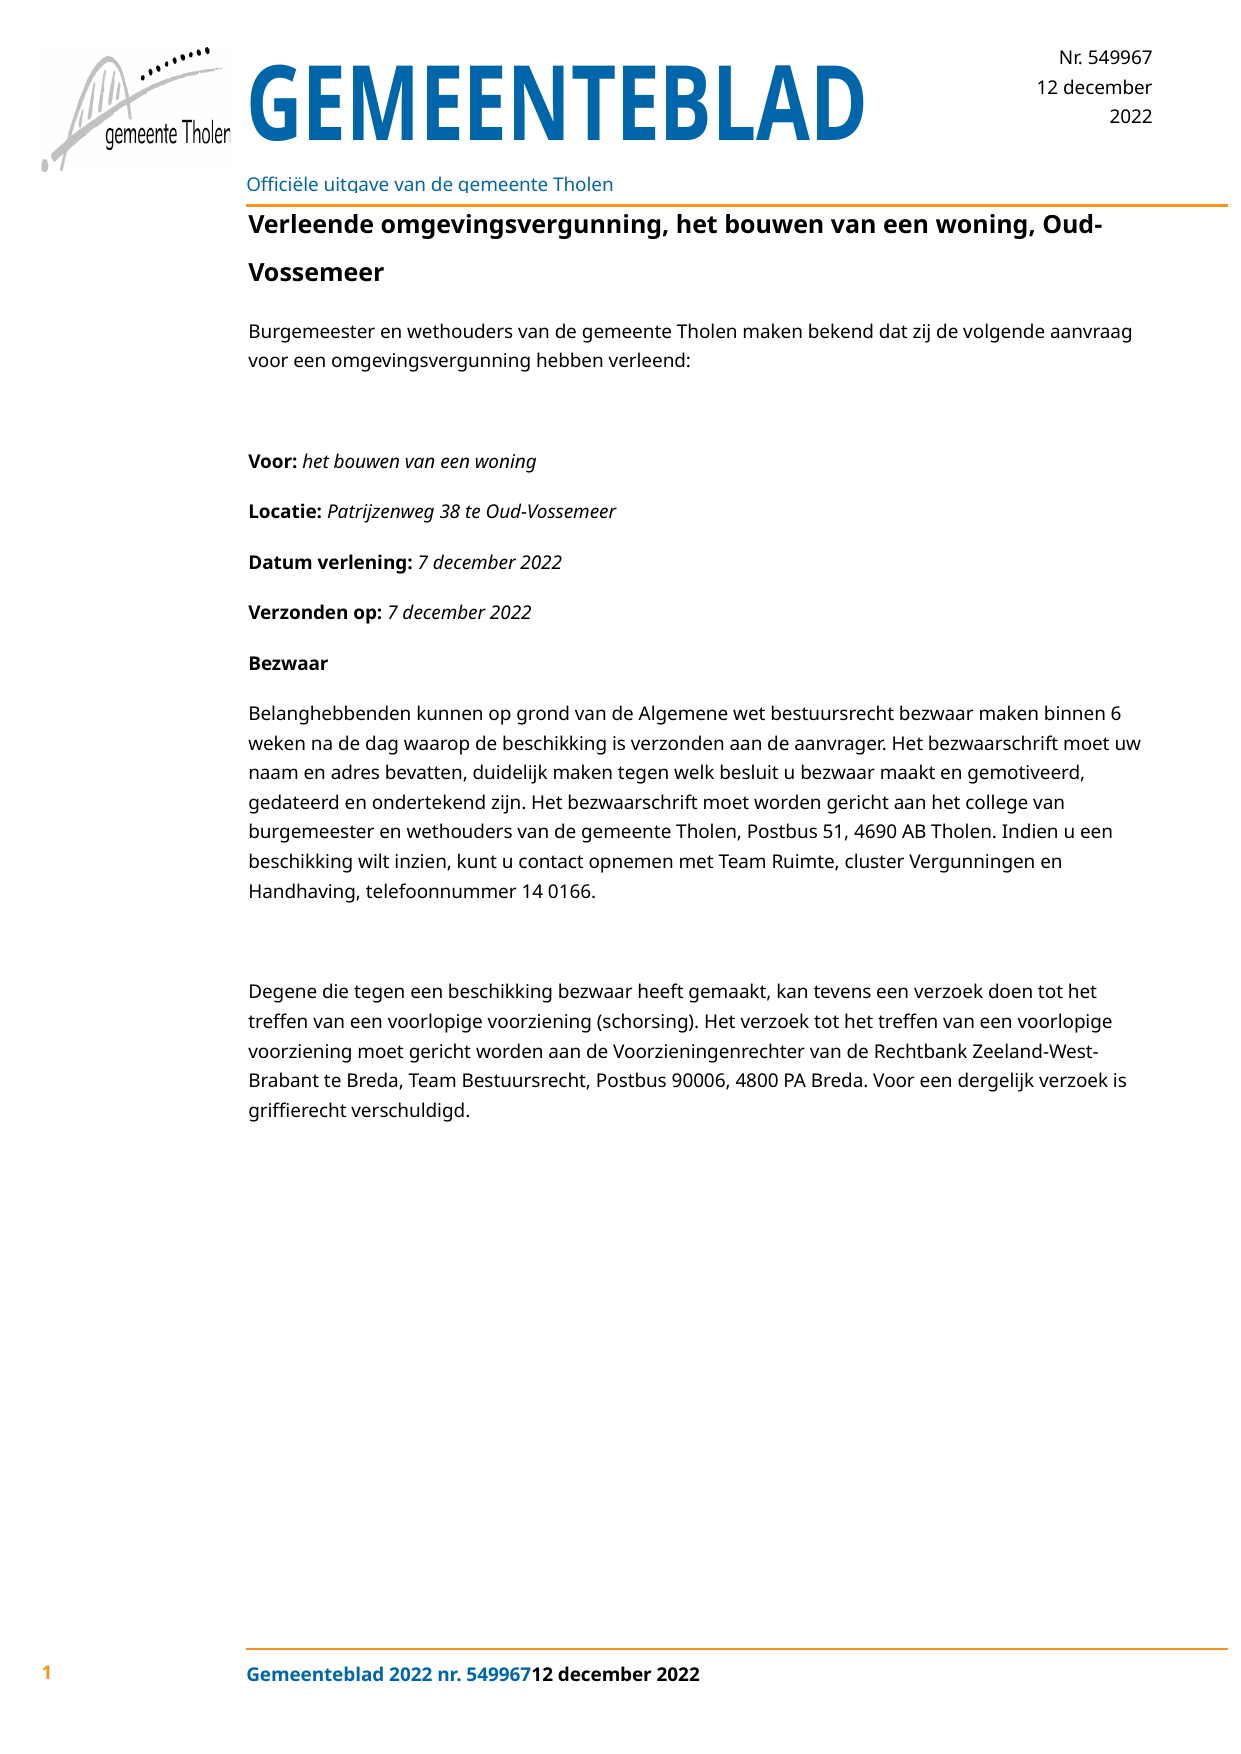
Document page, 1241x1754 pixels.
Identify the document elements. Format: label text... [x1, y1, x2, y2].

text Locatie: Patrijzenweg 38 te Oud-Vossemeer [248, 499, 1152, 524]
picture [41, 47, 231, 172]
text Degene die tegen een beschikking bezwaar heeft gemaakt, kan tevens een verzoek doen tot het treffen van een voorlopige voorziening (schorsing). Het verzoek tot het treffen van een voorlopige voorziening moet gericht worden aan de Voorzieningenrechter van de Rechtbank Zeeland-West-Brabant te Breda, Team Bestuursrecht, Postbus 90006, 4800 PA Breda. Voor een dergelijk verzoek is griffierecht verschuldigd. [248, 979, 1152, 1123]
text Burgemeester en wethouders van de gemeente Tholen maken bekend dat zij de volgende aanvraag voor een omgevingsvergunning hebben verleend: [248, 318, 1152, 373]
text Verleende omgevingsvergunning, het bouwen van een woning, Oud-Vossemeer [248, 207, 1152, 288]
text Voor: het bouwen van een woning [248, 448, 1152, 474]
text Bezwaar [248, 650, 1152, 676]
text Datum verlening: 7 december 2022 [248, 549, 1152, 575]
text Verzonden op: 7 december 2022 [248, 599, 1152, 625]
text Belanghebbenden kunnen op grond van de Algemene wet bestuursrecht bezwaar maken binnen 6 weken na de dag waarop de beschikking is verzonden aan de aanvrager. Het bezwaarschrift moet uw naam en adres bevatten, duidelijk maken tegen welk besluit u bezwaar maakt en gemotiveerd, gedateerd en ondertekend zijn. Het bezwaarschrift moet worden gericht aan het college van burgemeester en wethouders van de gemeente Tholen, Postbus 51, 4690 AB Tholen. Indien u een beschikking wilt inzien, kunt u contact opnemen met Team Ruimte, cluster Vergunningen en Handhaving, telefoonnummer 14 0166. [248, 700, 1152, 904]
